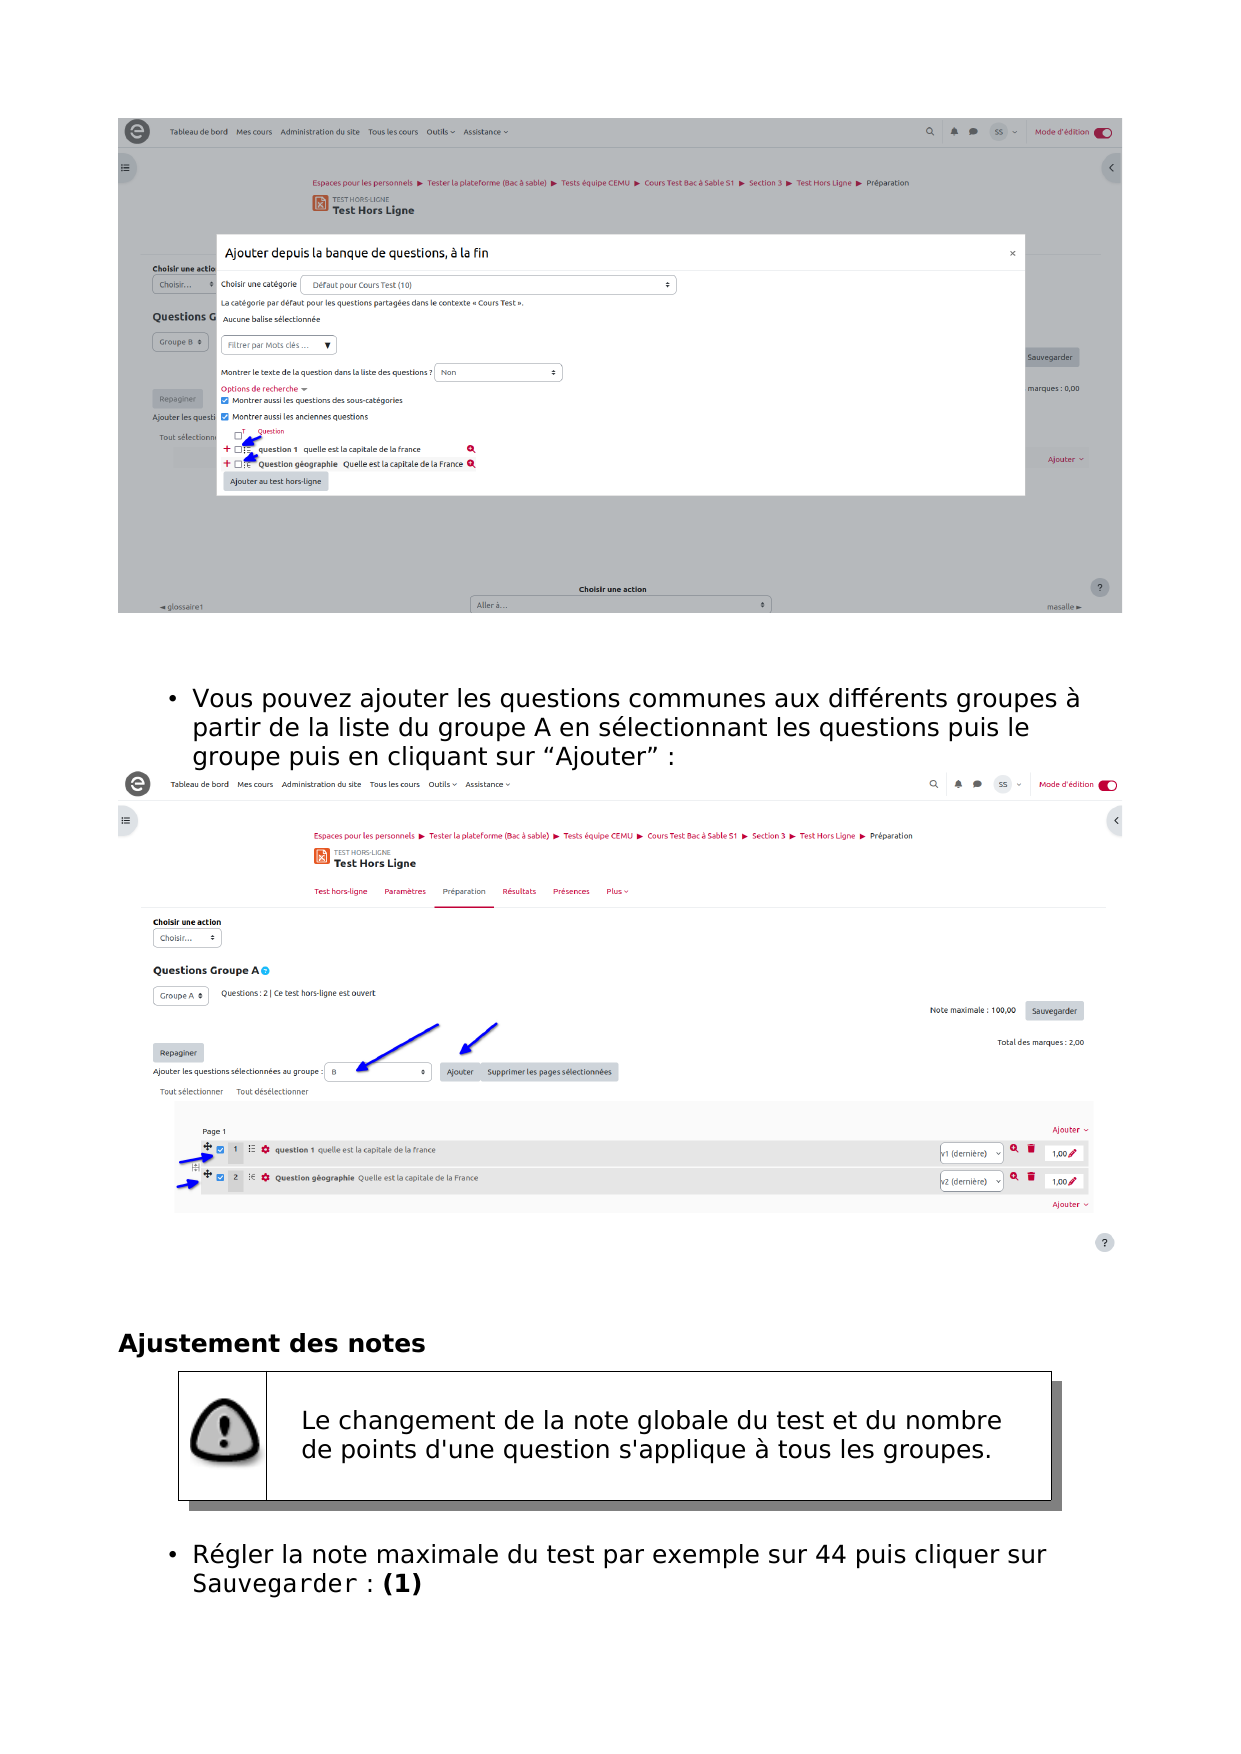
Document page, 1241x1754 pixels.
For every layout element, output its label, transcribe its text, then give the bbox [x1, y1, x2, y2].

list Vous pouvez ajouter les questions communes aux différents groupes à partir de la liste du groupe A en sélectionnant les questions puis le groupe puis en cliquant sur “Ajouter” : [177, 684, 1122, 771]
list Régler la note maximale du test par exemple sur 44 puis cliquer sur Sauvegarder : (1) [177, 1540, 1122, 1598]
picture [190, 1394, 266, 1470]
picture [118, 771, 1123, 1263]
table_header [179, 1372, 266, 1500]
table_header Le changement de la note globale du test et du nombre de points d'une question s'applique à tous les groupes. [267, 1372, 1051, 1500]
picture [118, 118, 1123, 613]
subtitle Ajustement des notes [118, 1329, 1122, 1358]
